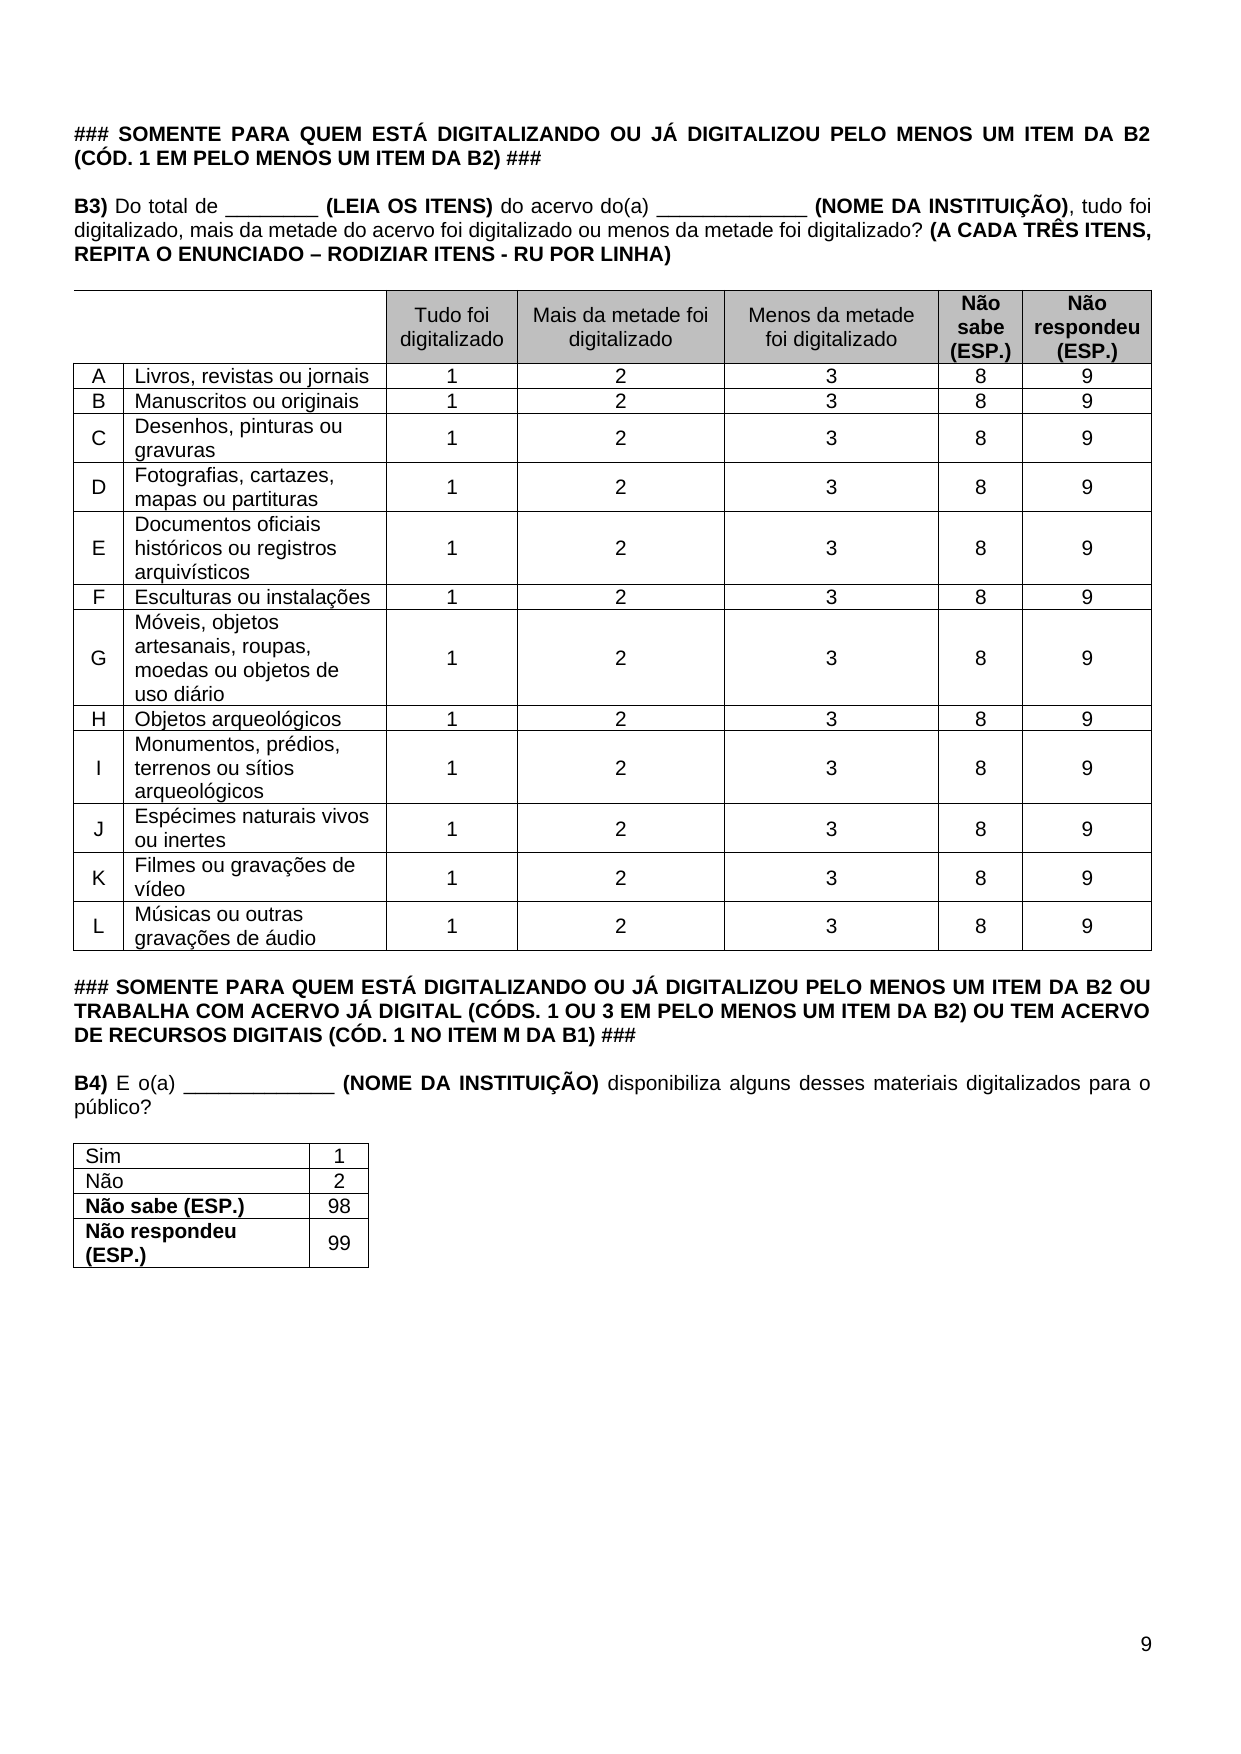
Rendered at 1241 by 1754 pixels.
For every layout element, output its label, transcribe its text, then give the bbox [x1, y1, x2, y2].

table_cell 3 [725, 853, 938, 901]
text ### SOMENTE PARA QUEM ESTÁ DIGITALIZANDO OU JÁ DIGITALIZOU PELO MENOS UM ITEM DA B2 OU TRABALHA COM ACERVO JÁ DIGITAL (CÓDS. 1 OU 3 EM PELO MENOS UM ITEM DA B2) OU TEM ACERVO DE RECURSOS DIGITAIS (CÓD. 1 NO ITEM M DA B1) ### [74, 975, 1152, 1047]
table_cell 1 [387, 610, 517, 705]
table_cell 9 [1023, 610, 1151, 705]
table_cell L [74, 902, 123, 950]
table_cell 1 [387, 731, 517, 803]
table_cell B [74, 389, 123, 413]
table_cell 1 [387, 364, 517, 388]
text ### SOMENTE PARA QUEM ESTÁ DIGITALIZANDO OU JÁ DIGITALIZOU PELO MENOS UM ITEM DA B2 (CÓD. 1 EM PELO MENOS UM ITEM DA B2) ### [74, 122, 1152, 170]
table_cell D [74, 463, 123, 511]
table_header Tudo foi digitalizado [387, 291, 517, 363]
table_cell 2 [518, 610, 724, 705]
table_cell 2 [518, 706, 724, 730]
table_cell 2 [518, 585, 724, 608]
table_cell Monumentos, prédios, terrenos ou sítios arqueológicos [124, 731, 386, 803]
table_cell 8 [939, 414, 1022, 462]
table_cell 99 [310, 1219, 368, 1267]
table_header Sim [74, 1144, 309, 1168]
table_cell 3 [725, 463, 938, 511]
table_cell 2 [518, 414, 724, 462]
table_cell 9 [1023, 585, 1151, 608]
table_cell 8 [939, 731, 1022, 803]
table_cell 9 [1023, 364, 1151, 388]
table_cell C [74, 414, 123, 462]
table_cell 8 [939, 585, 1022, 608]
table_cell 3 [725, 804, 938, 852]
table_cell 3 [725, 585, 938, 608]
table_cell 8 [939, 512, 1022, 583]
table_cell 3 [725, 364, 938, 388]
table_cell 3 [725, 731, 938, 803]
table_cell Não respondeu (ESP.) [74, 1219, 309, 1267]
table_cell 3 [725, 512, 938, 583]
table_cell 9 [1023, 902, 1151, 950]
text B3) Do total de ________ (LEIA OS ITENS) do acervo do(a) _____________ (NOME DA INSTITUIÇÃO), tudo foi digitalizado, mais da metade do acervo foi digitalizado ou menos da metade foi digitalizado? (A CADA TRÊS ITENS, REPITA O ENUNCIADO – RODIZIAR ITENS - RU POR LINHA) [74, 194, 1152, 266]
table_cell 3 [725, 414, 938, 462]
table_cell 8 [939, 902, 1022, 950]
table_cell 9 [1023, 706, 1151, 730]
text B4) E o(a) _____________ (NOME DA INSTITUIÇÃO) disponibiliza alguns desses materiais digitalizados para o público? [74, 1071, 1152, 1119]
table_cell 1 [387, 804, 517, 852]
table_header Não respondeu (ESP.) [1023, 291, 1151, 363]
table_cell 2 [518, 389, 724, 413]
table_cell 2 [518, 463, 724, 511]
table_cell Móveis, objetos artesanais, roupas, moedas ou objetos de uso diário [124, 610, 386, 705]
table_cell 8 [939, 706, 1022, 730]
table_cell Livros, revistas ou jornais [124, 364, 386, 388]
table_cell G [74, 610, 123, 705]
table_cell 3 [725, 389, 938, 413]
table_cell 98 [310, 1194, 368, 1218]
table_cell 8 [939, 804, 1022, 852]
table_cell 9 [1023, 414, 1151, 462]
table_cell 1 [387, 512, 517, 583]
table_cell Músicas ou outras gravações de áudio [124, 902, 386, 950]
table_cell Não [74, 1169, 309, 1193]
table_cell Filmes ou gravações de vídeo [124, 853, 386, 901]
table_cell 2 [518, 731, 724, 803]
table_cell 2 [518, 902, 724, 950]
table_cell 1 [387, 853, 517, 901]
table_cell Documentos oficiais históricos ou registros arquivísticos [124, 512, 386, 583]
table_cell 9 [1023, 389, 1151, 413]
table_cell 3 [725, 706, 938, 730]
table_cell Manuscritos ou originais [124, 389, 386, 413]
table_cell 1 [387, 414, 517, 462]
table_cell H [74, 706, 123, 730]
table_cell 1 [387, 706, 517, 730]
table_cell 2 [518, 804, 724, 852]
table_cell 1 [387, 585, 517, 608]
table_cell Espécimes naturais vivos ou inertes [124, 804, 386, 852]
table_header Menos da metade foi digitalizado [725, 291, 938, 363]
table_cell 8 [939, 463, 1022, 511]
table_cell Esculturas ou instalações [124, 585, 386, 608]
table_cell Fotografias, cartazes, mapas ou partituras [124, 463, 386, 511]
table_cell E [74, 512, 123, 583]
table_cell 8 [939, 610, 1022, 705]
table_cell 9 [1023, 463, 1151, 511]
table_cell 1 [387, 463, 517, 511]
table_cell 2 [310, 1169, 368, 1193]
table_cell I [74, 731, 123, 803]
table_cell 2 [518, 364, 724, 388]
table_cell 2 [518, 512, 724, 583]
table_header Mais da metade foi digitalizado [518, 291, 724, 363]
table_cell 9 [1023, 804, 1151, 852]
table_cell 3 [725, 610, 938, 705]
table_cell 1 [387, 389, 517, 413]
table_cell Objetos arqueológicos [124, 706, 386, 730]
table_cell 1 [387, 902, 517, 950]
table_cell K [74, 853, 123, 901]
table_cell 9 [1023, 731, 1151, 803]
table_cell 8 [939, 389, 1022, 413]
table_header Não sabe (ESP.) [939, 291, 1022, 363]
table_cell 8 [939, 853, 1022, 901]
table_cell A [74, 364, 123, 388]
table_header [74, 291, 386, 363]
table_cell Desenhos, pinturas ou gravuras [124, 414, 386, 462]
table_cell 8 [939, 364, 1022, 388]
table_cell 2 [518, 853, 724, 901]
table_cell 9 [1023, 853, 1151, 901]
table_cell F [74, 585, 123, 608]
table_header 1 [310, 1144, 368, 1168]
table_cell 9 [1023, 512, 1151, 583]
table_cell Não sabe (ESP.) [74, 1194, 309, 1218]
table_cell 3 [725, 902, 938, 950]
table_cell J [74, 804, 123, 852]
